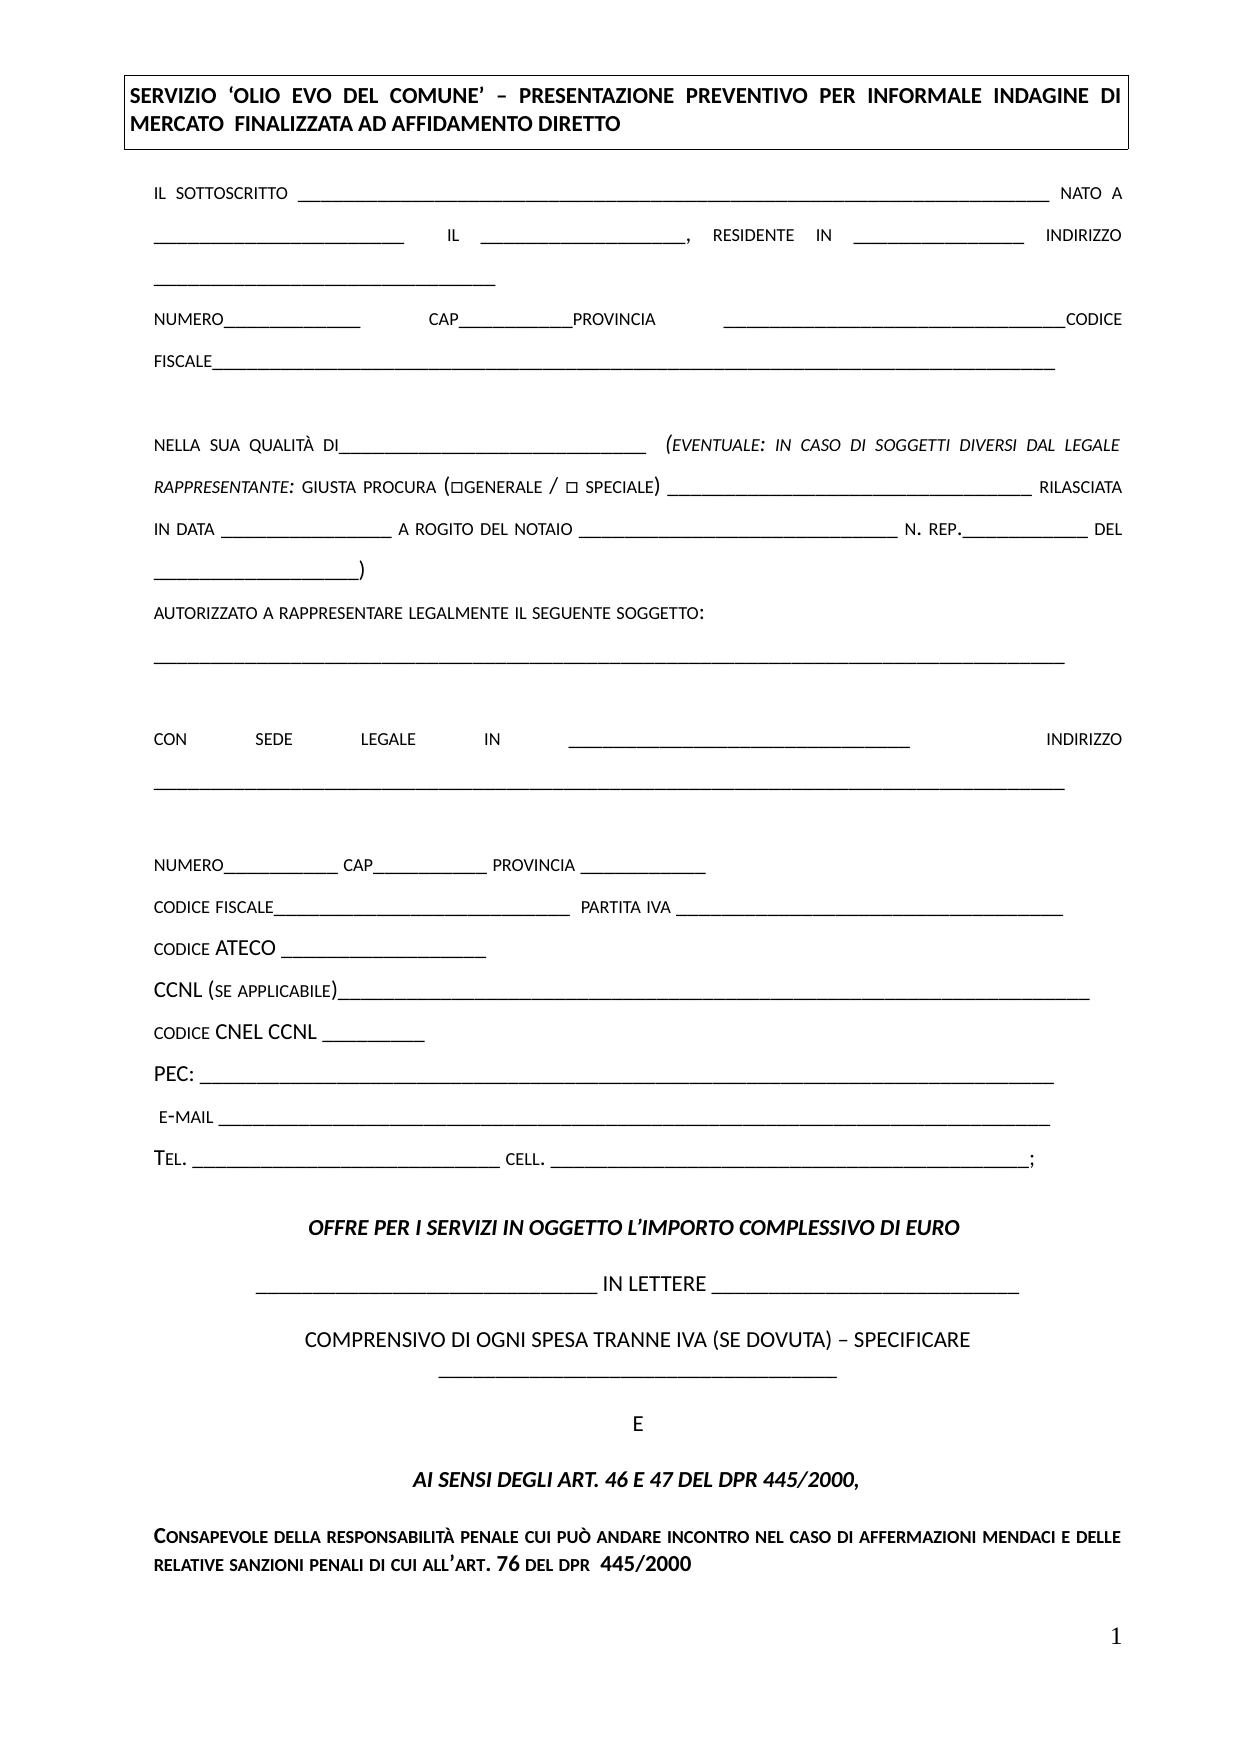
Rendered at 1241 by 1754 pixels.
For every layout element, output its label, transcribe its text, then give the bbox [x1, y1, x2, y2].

text AI SENSI DEGLI ART. 46 E 47 DEL DPR 445/2000, [118, 1465, 1122, 1493]
text ________________________________________________________________________________ [118, 639, 1122, 667]
text ______________________________ IN LETTERE ___________________________ [118, 1269, 1122, 1297]
text Tel. ___________________________ cell. __________________________________________; [118, 1143, 1122, 1171]
text codice fiscale__________________________ partita iva __________________________________ [118, 891, 1122, 919]
text il sottoscritto __________________________________________________________________ nato a ______________________ il __________________, residente in _______________ indirizzo ______________________________ [118, 177, 1122, 289]
text PEC: ___________________________________________________________________________ [118, 1059, 1122, 1087]
table_header SERVIZIO ‘OLIO EVO DEL COMUNE’ – PRESENTAZIONE PREVENTIVO PER INFORMALE INDAGINE DI MERCATO FINALIZZATA AD AFFIDAMENTO DIRETTO [125, 76, 1128, 149]
text E [118, 1409, 1122, 1437]
text CCNL (se applicabile)__________________________________________________________________ [118, 975, 1122, 1003]
text e-mail _________________________________________________________________________ [118, 1101, 1122, 1129]
text numero____________ cap__________provincia ______________________________codice fiscale__________________________________________________________________________ [118, 303, 1122, 373]
text numero__________ cap__________ provincia ___________ [118, 849, 1122, 877]
text Consapevole della responsabilità penale cui può andare incontro nel caso di affermazioni mendaci e delle relative sanzioni penali di cui all’art. 76 del dpr 445/2000 [118, 1521, 1122, 1577]
text nella sua qualità di___________________________ (eventuale: in caso di soggetti diversi dal legale rappresentante: giusta procura (□generale / □ speciale) ________________________________ rilasciata in data _______________ a rogito del notaio ____________________________ n. rep.___________ del __________________) [118, 429, 1122, 583]
text autorizzato a rappresentare legalmente il seguente soggetto: [118, 597, 1122, 625]
text codice CNEL CCNL _________ [118, 1017, 1122, 1045]
text con sede legale in ______________________________ indirizzo ________________________________________________________________________________ [118, 723, 1122, 793]
text OFFRE PER I SERVIZI IN OGGETTO L’IMPORTO COMPLESSIVO DI EURO [118, 1213, 1122, 1241]
text codice ATECO __________________ [118, 933, 1122, 961]
text COMPRENSIVO DI OGNI SPESA TRANNE IVA (SE DOVUTA) – SPECIFICARE ___________________________________ [118, 1325, 1122, 1381]
